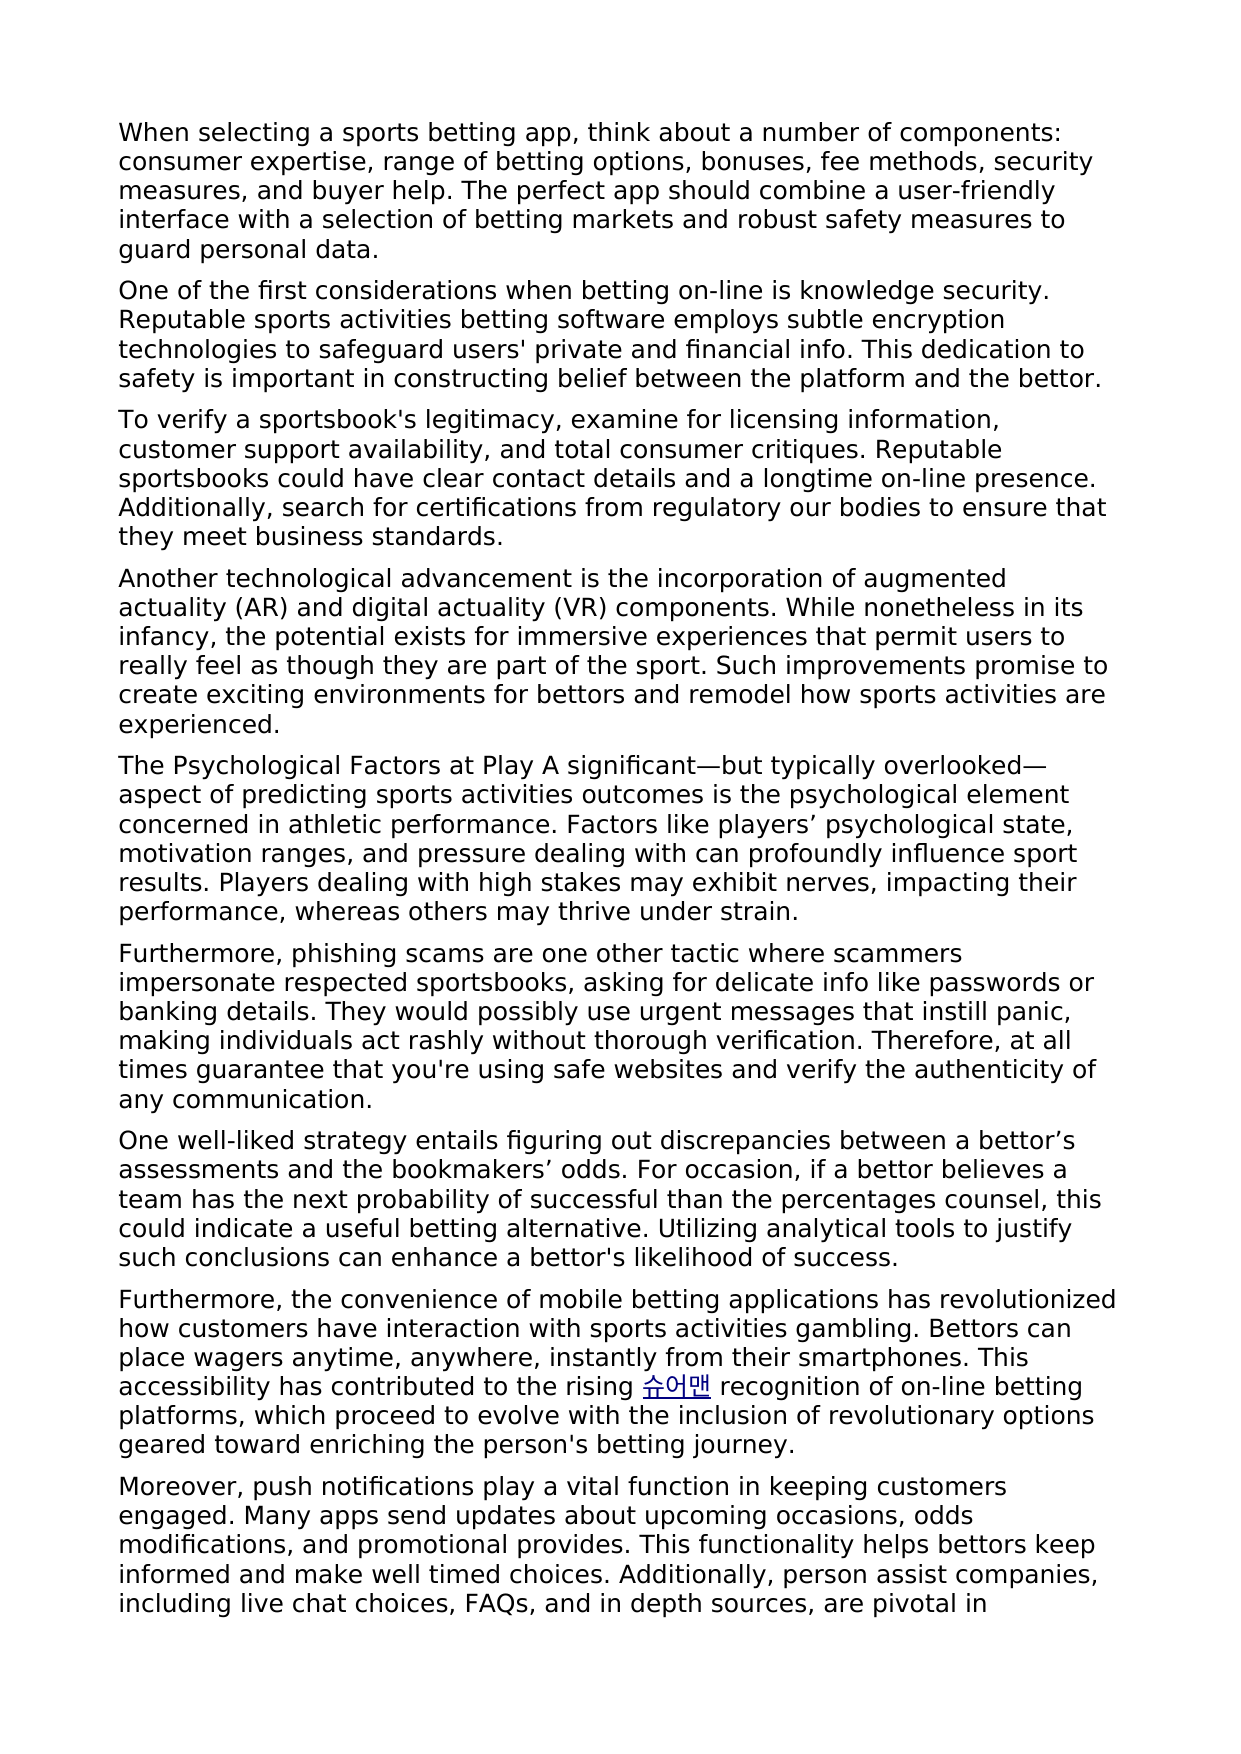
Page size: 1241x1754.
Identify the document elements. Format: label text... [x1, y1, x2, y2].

text Moreover, push notifications play a vital function in keeping customers engaged. Many apps send updates about upcoming occasions, odds modifications, and promotional provides. This functionality helps bettors keep informed and make well timed choices. Additionally, person assist companies, including live chat choices, FAQs, and in depth sources, are pivotal in [118, 1472, 1122, 1618]
text Another technological advancement is the incorporation of augmented actuality (AR) and digital actuality (VR) components. While nonetheless in its infancy, the potential exists for immersive experiences that permit users to really feel as though they are part of the sport. Such improvements promise to create exciting environments for bettors and remodel how sports activities are experienced. [118, 564, 1122, 739]
text One of the first considerations when betting on-line is knowledge security. Reputable sports activities betting software employs subtle encryption technologies to safeguard users' private and financial info. This dedication to safety is important in constructing belief between the platform and the bettor. [118, 276, 1122, 393]
text Furthermore, the convenience of mobile betting applications has revolutionized how customers have interaction with sports activities gambling. Bettors can place wagers anytime, anywhere, instantly from their smartphones. This accessibility has contributed to the rising 슈어맨 recognition of on-line betting platforms, which proceed to evolve with the inclusion of revolutionary options geared toward enriching the person's betting journey. [118, 1285, 1122, 1460]
text The Psychological Factors at Play A significant—but typically overlooked—aspect of predicting sports activities outcomes is the psychological element concerned in athletic performance. Factors like players’ psychological state, motivation ranges, and pressure dealing with can profoundly influence sport results. Players dealing with high stakes may exhibit nerves, impacting their performance, whereas others may thrive under strain. [118, 751, 1122, 926]
text When selecting a sports betting app, think about a number of components: consumer expertise, range of betting options, bonuses, fee methods, security measures, and buyer help. The perfect app should combine a user-friendly interface with a selection of betting markets and robust safety measures to guard personal data. [118, 118, 1122, 264]
text To verify a sportsbook's legitimacy, examine for licensing information, customer support availability, and total consumer critiques. Reputable sportsbooks could have clear contact details and a longtime on-line presence. Additionally, search for certifications from regulatory our bodies to ensure that they meet business standards. [118, 406, 1122, 551]
text Furthermore, phishing scams are one other tactic where scammers impersonate respected sportsbooks, asking for delicate info like passwords or banking details. They would possibly use urgent messages that instill panic, making individuals act rashly without thorough verification. Therefore, at all times guarantee that you're using safe websites and verify the authenticity of any communication. [118, 939, 1122, 1114]
text One well-liked strategy entails figuring out discrepancies between a bettor’s assessments and the bookmakers’ odds. For occasion, if a bettor believes a team has the next probability of successful than the percentages counsel, this could indicate a useful betting alternative. Utilizing analytical tools to justify such conclusions can enhance a bettor's likelihood of success. [118, 1126, 1122, 1272]
